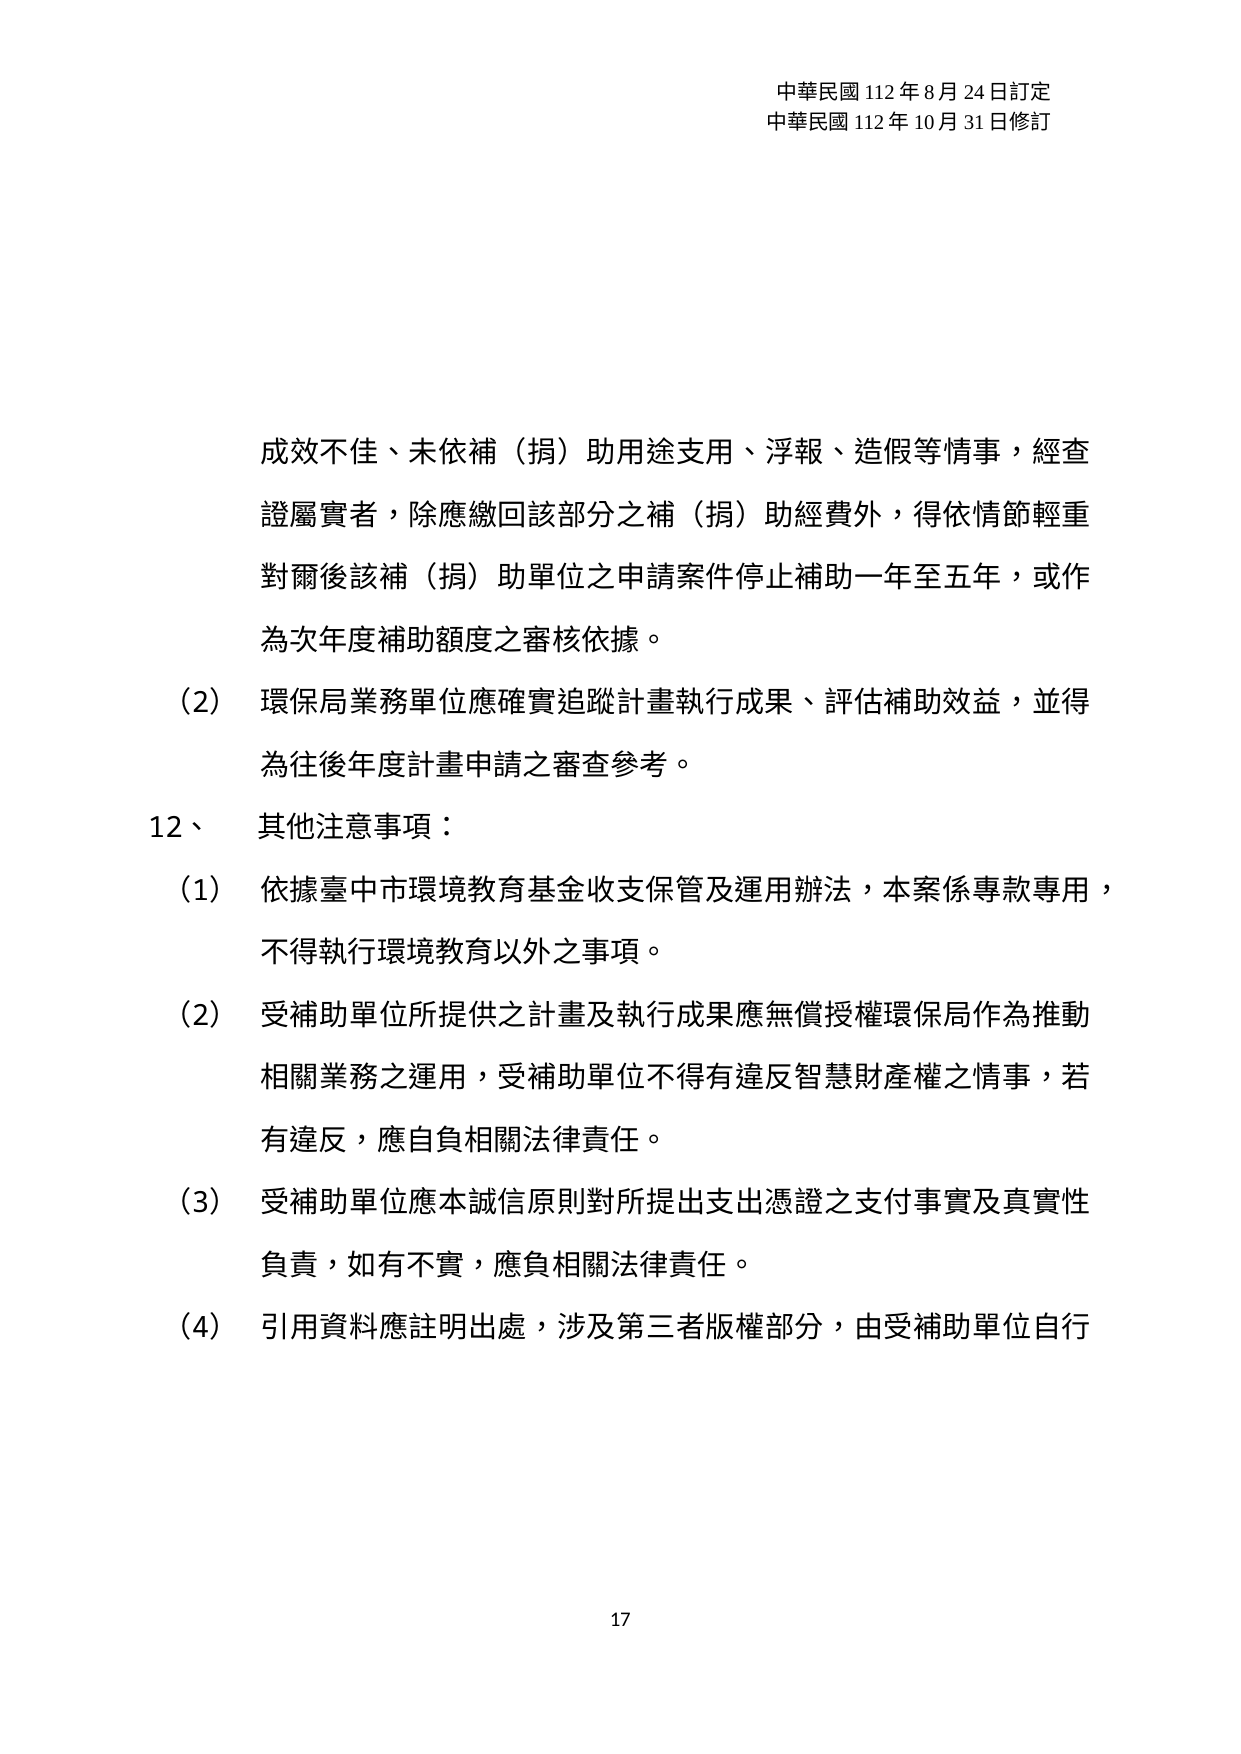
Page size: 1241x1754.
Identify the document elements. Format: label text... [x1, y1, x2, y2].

list 受補助單位所提供之計畫及執行成果應無償授權環保局作為推動相關業務之運用，受補助單位不得有違反智慧財產權之情事，若有違反，應自負相關法律責任。 [162, 971, 1092, 1158]
list 其他注意事項： [148, 783, 1092, 846]
list 依據臺中市環境教育基金收支保管及運用辦法，本案係專款專用，不得執行環境教育以外之事項。 [162, 846, 1092, 971]
list 引用資料應註明出處，涉及第三者版權部分，由受補助單位自行 [162, 1283, 1092, 1346]
list 環保局業務單位應確實追蹤計畫執行成果、評估補助效益，並得為往後年度計畫申請之審查參考。 [162, 658, 1092, 783]
list 受補助單位應本誠信原則對所提出支出憑證之支付事實及真實性負責，如有不實，應負相關法律責任。 [162, 1158, 1092, 1283]
list 成效不佳、未依補（捐）助用途支用、浮報、造假等情事，經查證屬實者，除應繳回該部分之補（捐）助經費外，得依情節輕重對爾後該補（捐）助單位之申請案件停止補助一年至五年，或作為次年度補助額度之審核依據。 [162, 408, 1092, 658]
